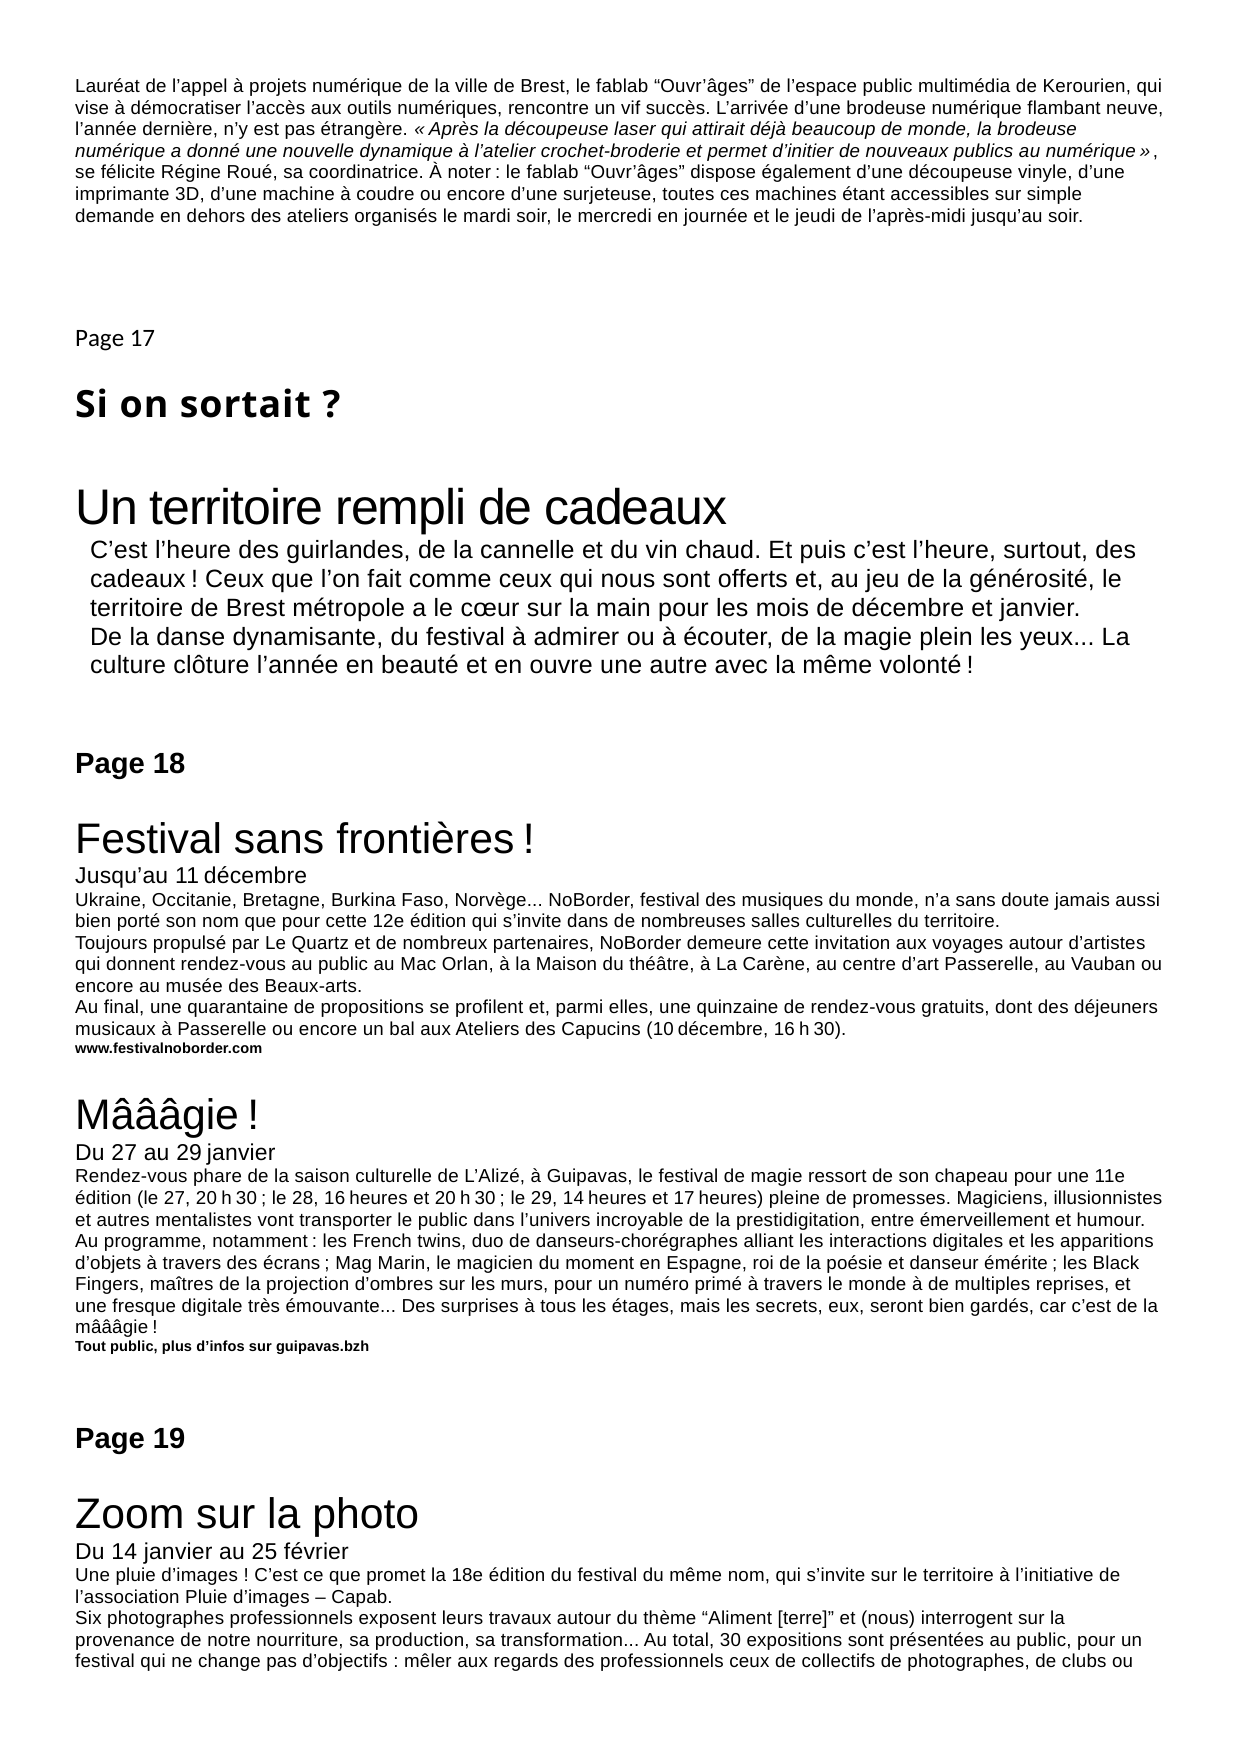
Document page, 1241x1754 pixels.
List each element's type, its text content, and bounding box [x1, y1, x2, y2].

text Au programme, notamment : les French twins, duo de danseurs-chorégraphes alliant les interactions digitales et les apparitions d’objets à travers des écrans ; Mag Marin, le magicien du moment en Espagne, roi de la poésie et danseur émérite ; les Black Fingers, maîtres de la projection d’ombres sur les murs, pour un numéro primé à travers le monde à de multiples reprises, et une fresque digitale très émouvante... Des surprises à tous les étages, mais les secrets, eux, seront bien gardés, car c’est de la mâââgie ! [75, 1230, 1166, 1338]
text Zoom sur la photo [75, 1489, 1166, 1538]
text Ukraine, Occitanie, Bretagne, Burkina Faso, Norvège... NoBorder, festival des musiques du monde, n’a sans doute jamais aussi bien porté son nom que pour cette 12e édition qui s’invite dans de nombreuses salles culturelles du territoire. [75, 888, 1166, 932]
text Page 17 [75, 322, 1165, 352]
text Six photographes professionnels exposent leurs travaux autour du thème “Aliment [terre]” et (nous) interrogent sur la provenance de notre nourriture, sa production, sa transformation... Au total, 30 expositions sont présentées au public, pour un festival qui ne change pas d’objectifs : mêler aux regards des professionnels ceux de collectifs de photographes, de clubs ou [75, 1607, 1166, 1672]
text Rendez-vous phare de la saison culturelle de L’Alizé, à Guipavas, le festival de magie ressort de son chapeau pour une 11e édition (le 27, 20 h 30 ; le 28, 16 heures et 20 h 30 ; le 29, 14 heures et 17 heures) pleine de promesses. Magiciens, illusionnistes et autres mentalistes vont transporter le public dans l’univers incroyable de la prestidigitation, entre émerveillement et humour. [75, 1165, 1166, 1230]
text www.festivalnoborder.com [75, 1039, 1166, 1056]
text Lauréat de l’appel à projets numérique de la ville de Brest, le fablab “Ouvr’âges” de l’espace public multimédia de Kerourien, qui vise à démocratiser l’accès aux outils numériques, rencontre un vif succès. L’arrivée d’une brodeuse numérique flambant neuve, l’année dernière, n’y est pas étrangère. « Après la découpeuse laser qui attirait déjà beaucoup de monde, la brodeuse numérique a donné une nouvelle dynamique à l’atelier crochet-broderie et permet d’initier de nouveaux publics au numérique », se félicite Régine Roué, sa coordinatrice. À noter : le fablab “Ouvr’âges” dispose également d’une découpeuse vinyle, d’une imprimante 3D, d’une machine à coudre ou encore d’une surjeteuse, toutes ces machines étant accessibles sur simple demande en dehors des ateliers organisés le mardi soir, le mercredi en journée et le jeudi de l’après-midi jusqu’au soir. [75, 75, 1166, 226]
text Toujours propulsé par Le Quartz et de nombreux partenaires, NoBorder demeure cette invitation aux voyages autour d’artistes qui donnent rendez-vous au public au Mac Orlan, à la Maison du théâtre, à La Carène, au centre d’art Passerelle, au Vauban ou encore au musée des Beaux-arts. [75, 932, 1166, 996]
text Page 19 [75, 1422, 1166, 1455]
text Mâââgie ! [75, 1090, 1166, 1139]
text Page 18 [75, 746, 1166, 779]
text Un territoire rempli de cadeaux [75, 478, 1166, 535]
text Jusqu’au 11 décembre [75, 862, 1166, 888]
text Tout public, plus d’infos sur guipavas.bzh [75, 1338, 1166, 1354]
text Du 14 janvier au 25 février [75, 1538, 1166, 1564]
text De la danse dynamisante, du festival à admirer ou à écouter, de la magie plein les yeux... La culture clôture l’année en beauté et en ouvre une autre avec la même volonté ! [90, 621, 1166, 679]
text Au final, une quarantaine de propositions se profilent et, parmi elles, une quinzaine de rendez-vous gratuits, dont des déjeuners musicaux à Passerelle ou encore un bal aux Ateliers des Capucins (10 décembre, 16 h 30). [75, 996, 1166, 1039]
text C’est l’heure des guirlandes, de la cannelle et du vin chaud. Et puis c’est l’heure, surtout, des cadeaux ! Ceux que l’on fait comme ceux qui nous sont offerts et, au jeu de la générosité, le territoire de Brest métropole a le cœur sur la main pour les mois de décembre et janvier. [90, 535, 1166, 621]
subtitle Si on sortait ? [75, 377, 1165, 428]
text Du 27 au 29 janvier [75, 1139, 1166, 1165]
text Festival sans frontières ! [75, 813, 1166, 862]
text Une pluie d’images ! C’est ce que promet la 18e édition du festival du même nom, qui s’invite sur le territoire à l’initiative de l’association Pluie d’images – Capab. [75, 1564, 1166, 1607]
